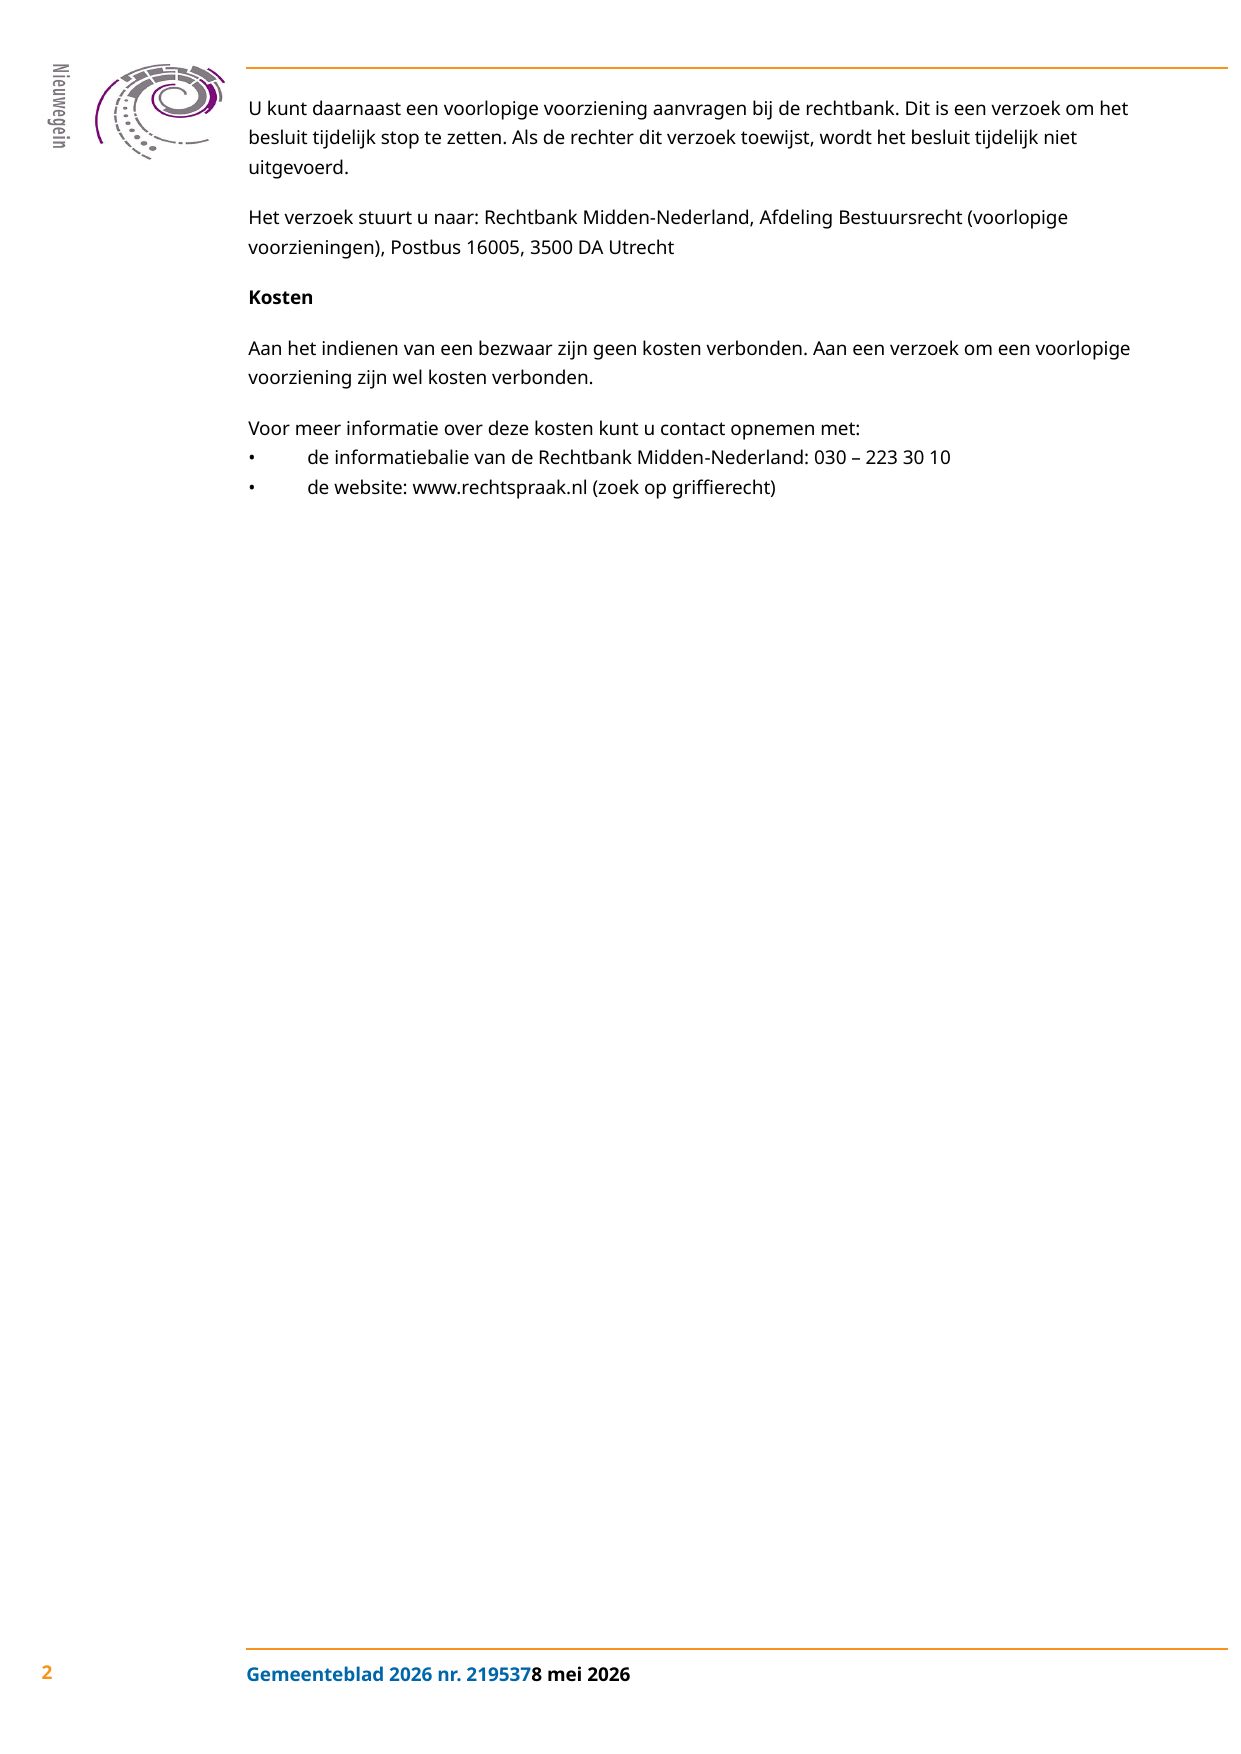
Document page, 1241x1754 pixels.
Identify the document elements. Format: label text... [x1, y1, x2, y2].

text Voor meer informatie over deze kosten kunt u contact opnemen met: [248, 415, 1152, 441]
list de informatiebalie van de Rechtbank Midden‑Nederland: 030 – 223 30 10 [248, 444, 1152, 470]
list de website: www.rechtspraak.nl (zoek op griffierecht) [248, 474, 1152, 500]
text Kosten [248, 284, 1152, 310]
text U kunt daarnaast een voorlopige voorziening aanvragen bij de rechtbank. Dit is een verzoek om het besluit tijdelijk stop te zetten. Als de rechter dit verzoek toewijst, wordt het besluit tijdelijk niet uitgevoerd. [248, 95, 1152, 180]
picture [41, 47, 231, 172]
text Het verzoek stuurt u naar: Rechtbank Midden-Nederland, Afdeling Bestuursrecht (voorlopige voorzieningen), Postbus 16005, 3500 DA Utrecht [248, 204, 1152, 260]
text Aan het indienen van een bezwaar zijn geen kosten verbonden. Aan een verzoek om een voorlopige voorziening zijn wel kosten verbonden. [248, 335, 1152, 390]
